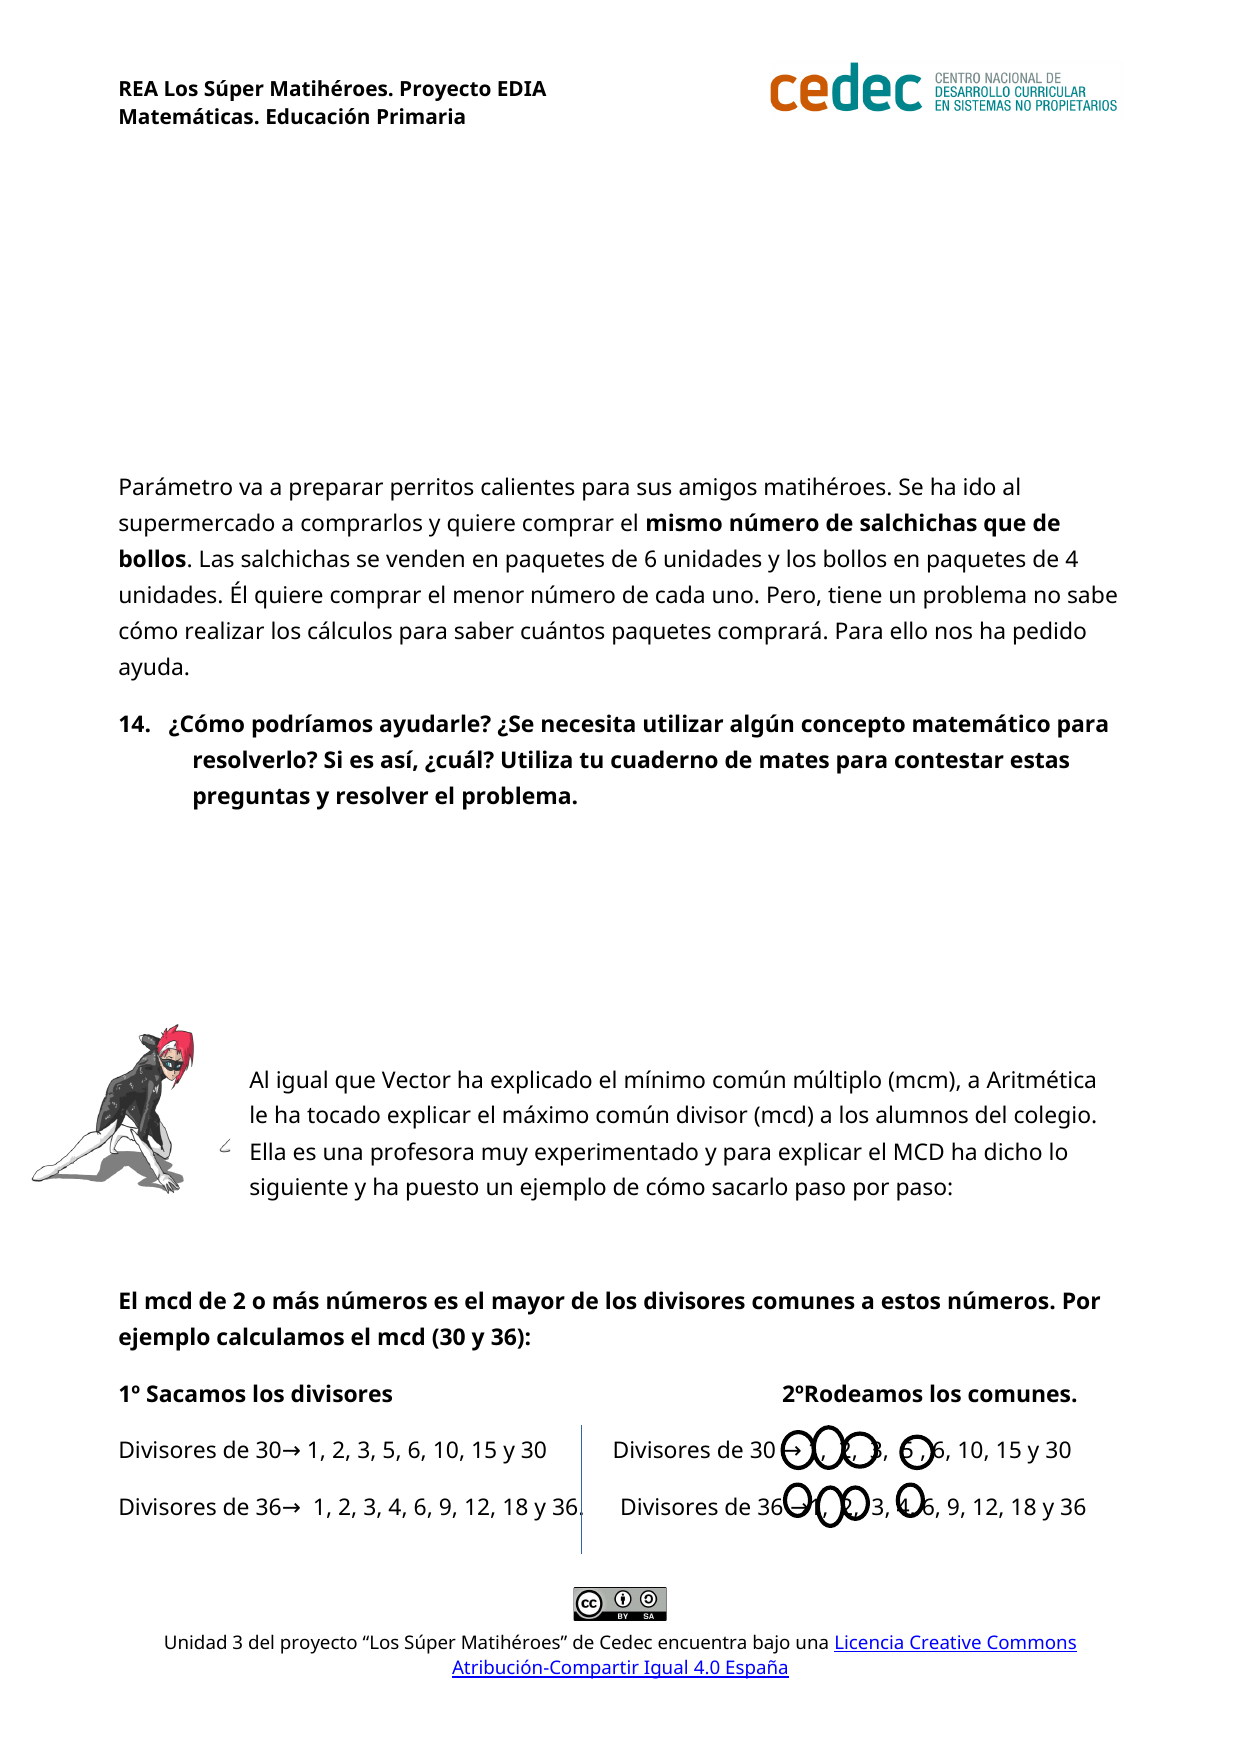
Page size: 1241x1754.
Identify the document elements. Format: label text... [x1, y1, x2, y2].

text Divisores de 36→ 1, 2, 3, 4, 6, 9, 12, 18 y 36. Divisores de 36 →1, 2, 3, 4, 6, 9, 12, 18 y 36 [118, 1491, 581, 1522]
text 1º Sacamos los divisores 2ºRodeamos los comunes. [118, 1378, 1122, 1409]
list ¿Cómo podríamos ayudarle? ¿Se necesita utilizar algún concepto matemático para resolverlo? Si es así, ¿cuál? Utiliza tu cuaderno de mates para contestar estas preguntas y resolver el problema. [118, 708, 1122, 811]
text El mcd de 2 o más números es el mayor de los divisores comunes a estos números. Por ejemplo calculamos el mcd (30 y 36): [118, 1285, 1122, 1352]
picture [573, 1587, 667, 1621]
text Parámetro va a preparar perritos calientes para sus amigos matihéroes. Se ha ido al supermercado a comprarlos y quiere comprar el mismo número de salchichas que de bollos. Las salchichas se venden en paquetes de 6 unidades y los bollos en paquetes de 4 unidades. Él quiere comprar el menor número de cada uno. Pero, tiene un problema no sabe cómo realizar los cálculos para saber cuántos paquetes comprará. Para ello nos ha pedido ayuda. [118, 471, 1122, 682]
text Divisores de 36→ 1, 2, 3, 4, 6, 9, 12, 18 y 36. Divisores de 36 →1, 2, 3, 4, 6, 9, 12, 18 y 36 [582, 1491, 819, 1522]
text Divisores de 30→ 1, 2, 3, 5, 6, 10, 15 y 30 Divisores de 30 → 1, 2, 3, 5 , 6, 10, 15 y 30 [582, 1434, 786, 1466]
text Al igual que Vector ha explicado el mínimo común múltiplo (mcm), a Aritmética le ha tocado explicar el máximo común divisor (mcd) a los alumnos del colegio. Ella es una profesora muy experimentado y para explicar el MCD ha dicho lo siguiente y ha puesto un ejemplo de cómo sacarlo paso por paso: [231, 1063, 1122, 1203]
picture [23, 962, 231, 1236]
text Divisores de 30→ 1, 2, 3, 5, 6, 10, 15 y 30 Divisores de 30 → 1, 2, 3, 5 , 6, 10, 15 y 30 [118, 1434, 581, 1466]
picture [768, 60, 1125, 120]
text Divisores de 36→ 1, 2, 3, 4, 6, 9, 12, 18 y 36. Divisores de 36 →1, 2, 3, 4, 6, 9, 12, 18 y 36 [842, 1491, 1122, 1522]
text Divisores de 30→ 1, 2, 3, 5, 6, 10, 15 y 30 Divisores de 30 → 1, 2, 3, 5 , 6, 10, 15 y 30 [921, 1434, 1122, 1466]
